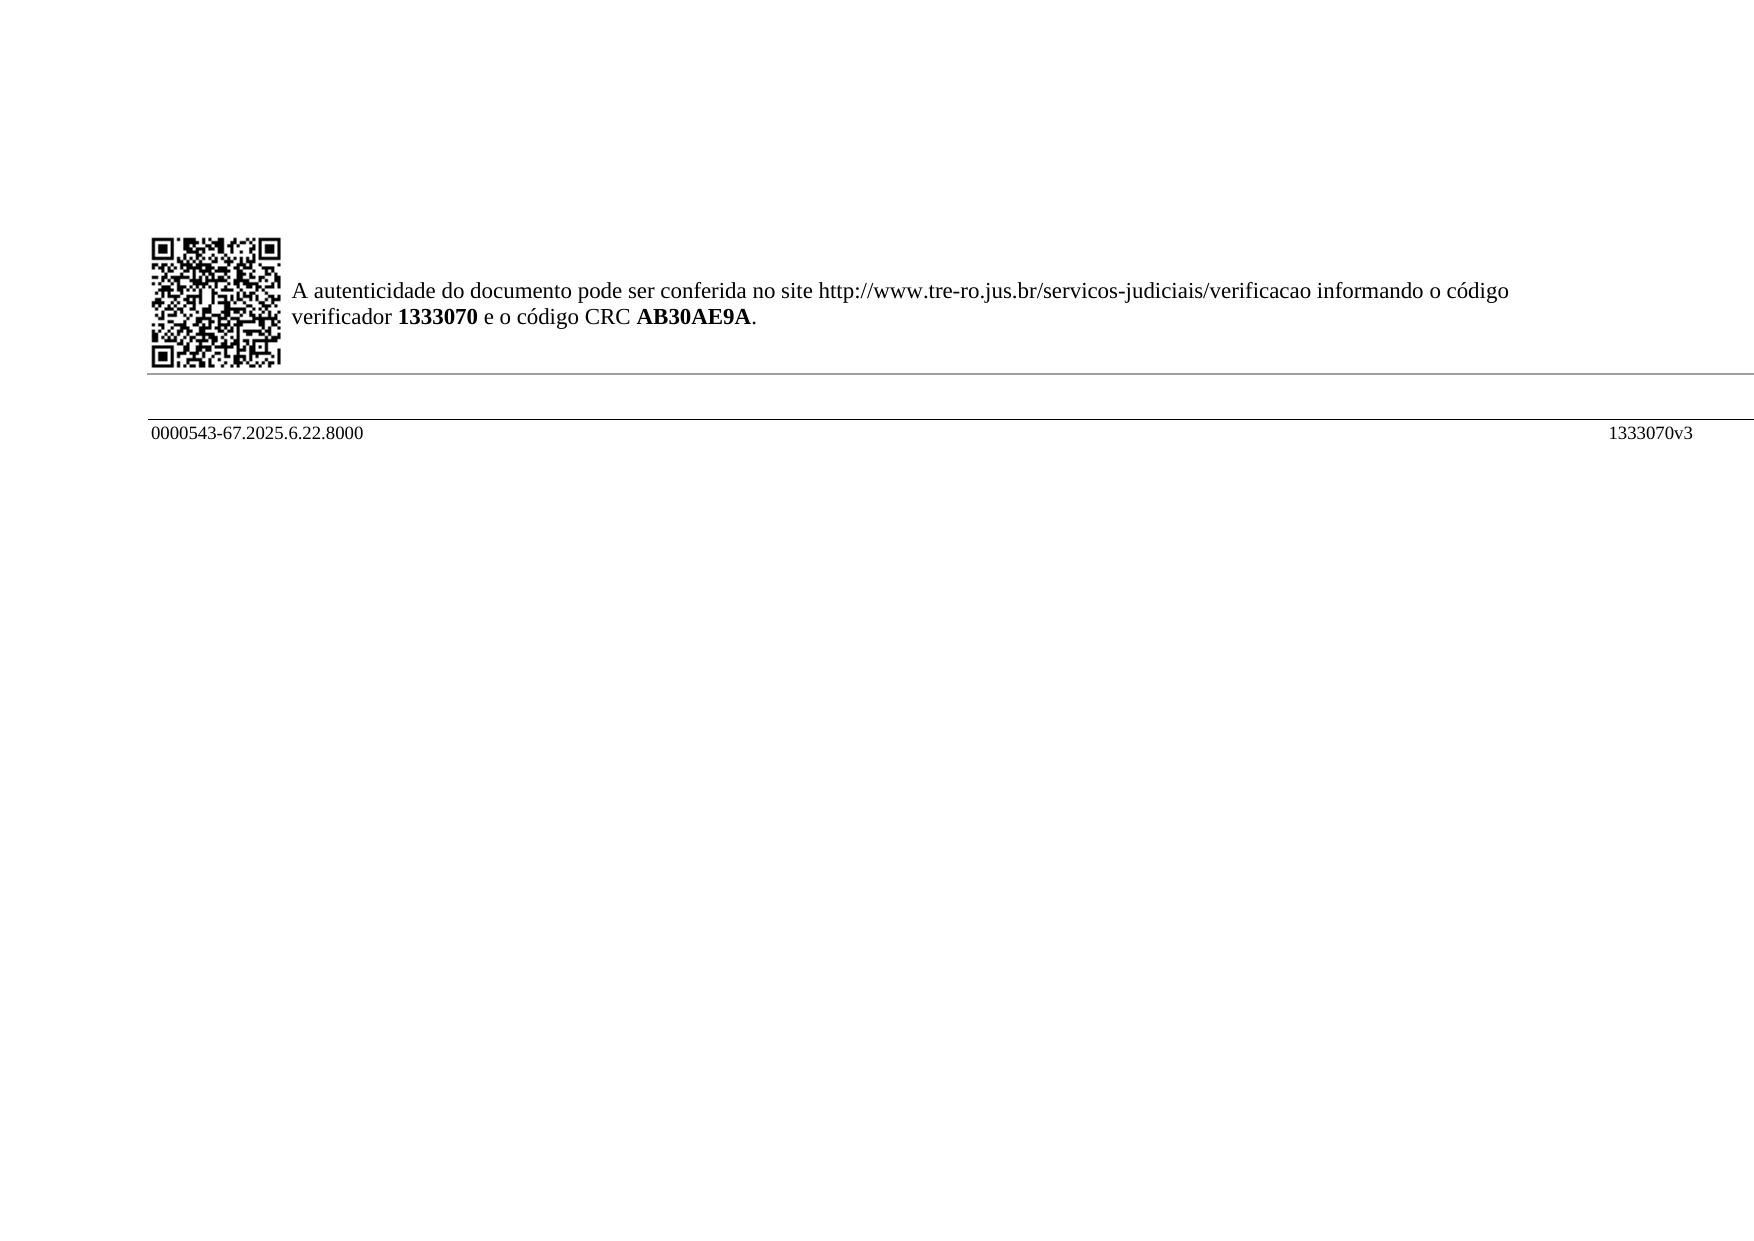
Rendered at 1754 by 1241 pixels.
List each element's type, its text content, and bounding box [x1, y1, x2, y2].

table_header 0000543-67.2025.6.22.8000 [148, 420, 922, 447]
table_header [148, 235, 290, 372]
table_header 1333070v3 [922, 420, 1696, 447]
table_header A autenticidade do documento pode ser conferida no site http://www.tre-ro.jus.br/servicos-judiciais/verificacao informando o código verificador 1333070 e o código CRC AB30AE9A. [290, 235, 1696, 372]
